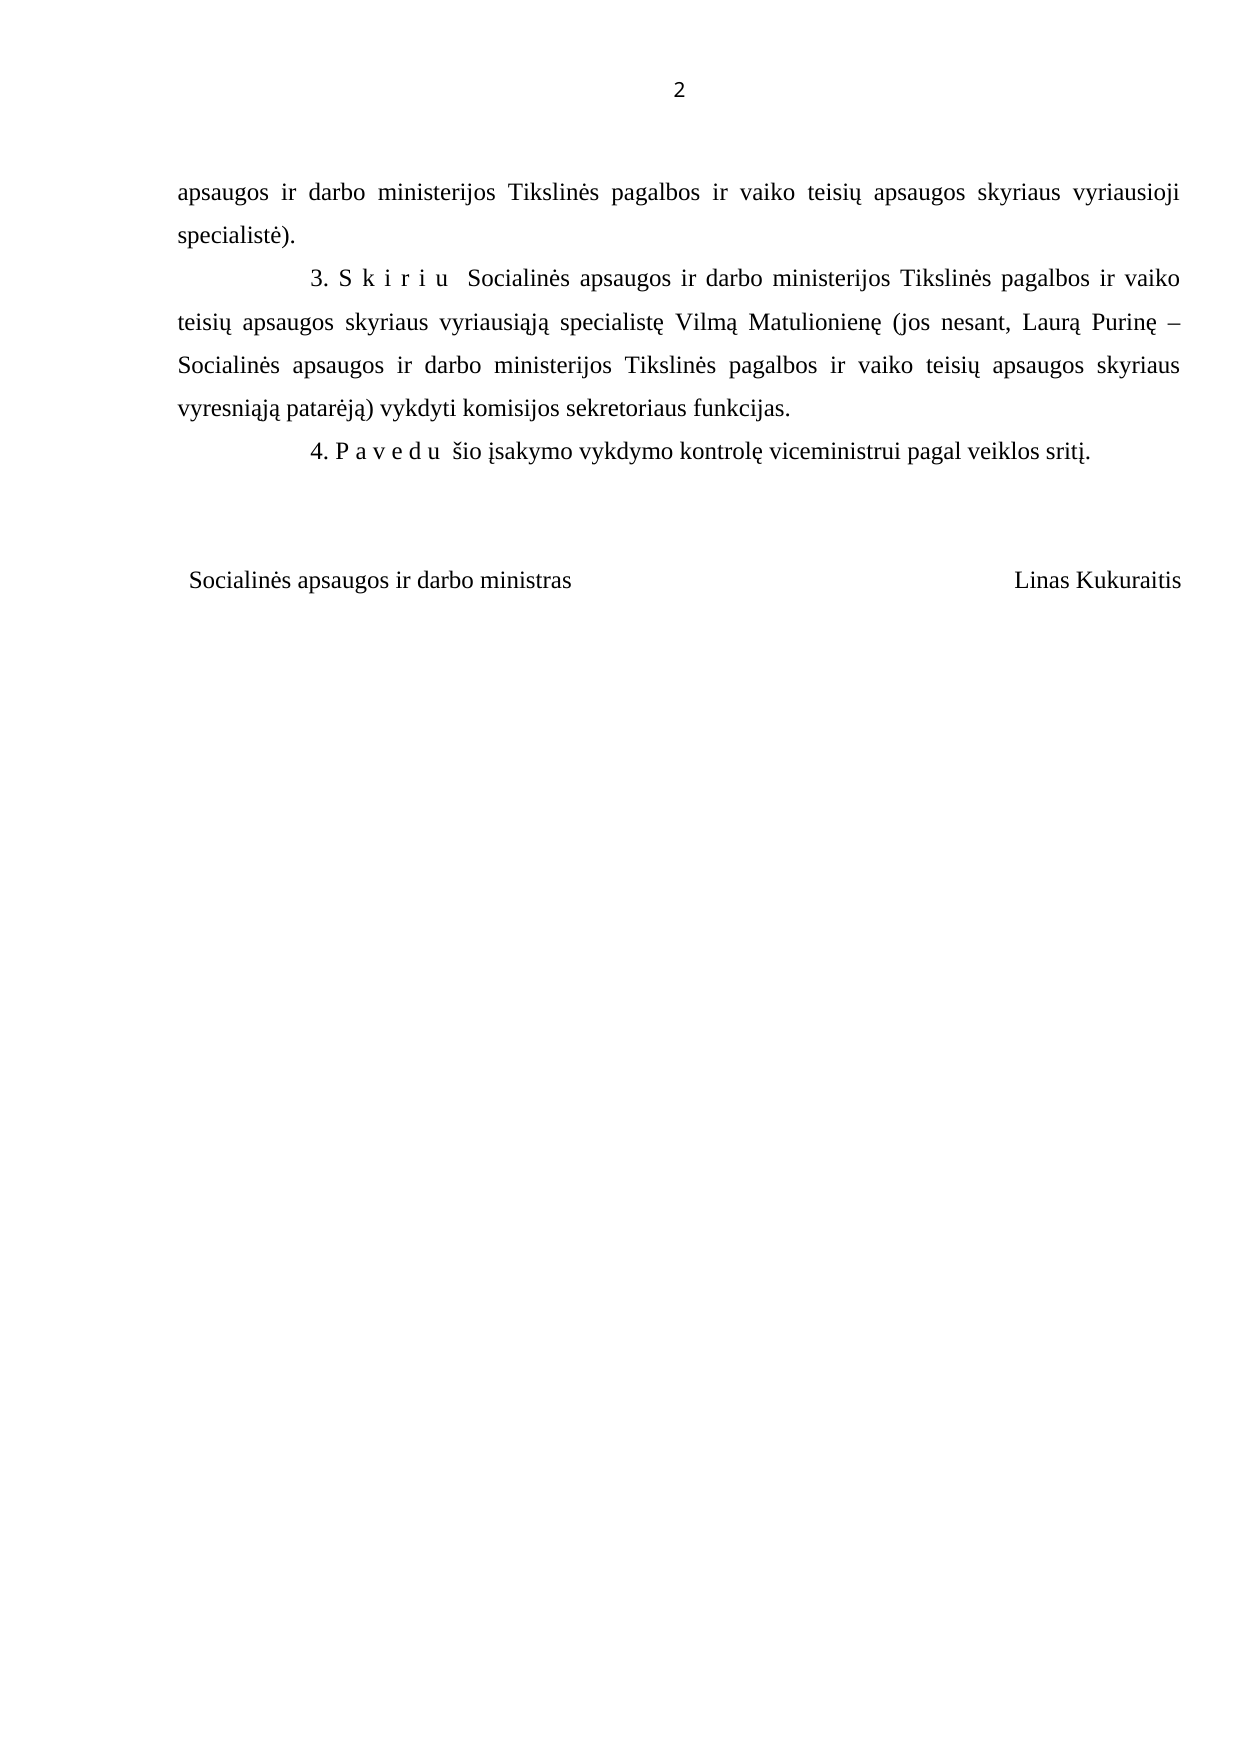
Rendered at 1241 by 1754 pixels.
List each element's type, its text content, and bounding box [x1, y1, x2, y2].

table_header Socialinės apsaugos ir darbo ministras [177, 565, 659, 680]
text apsaugos ir darbo ministerijos Tikslinės pagalbos ir vaiko teisių apsaugos skyriaus vyriausioji specialistė). [177, 177, 1181, 249]
text 3. S k i r i u Socialinės apsaugos ir darbo ministerijos Tikslinės pagalbos ir vaiko teisių apsaugos skyriaus vyriausiąją specialistę Vilmą Matulionienę (jos nesant, Laurą Purinę – Socialinės apsaugos ir darbo ministerijos Tikslinės pagalbos ir vaiko teisių apsaugos skyriaus vyresniąją patarėją) vykdyti komisijos sekretoriaus funkcijas. [177, 263, 1181, 422]
table_header Linas Kukuraitis [660, 565, 1192, 680]
text 4. P a v e d u šio įsakymo vykdymo kontrolę viceministrui pagal veiklos sritį. [177, 436, 1181, 465]
